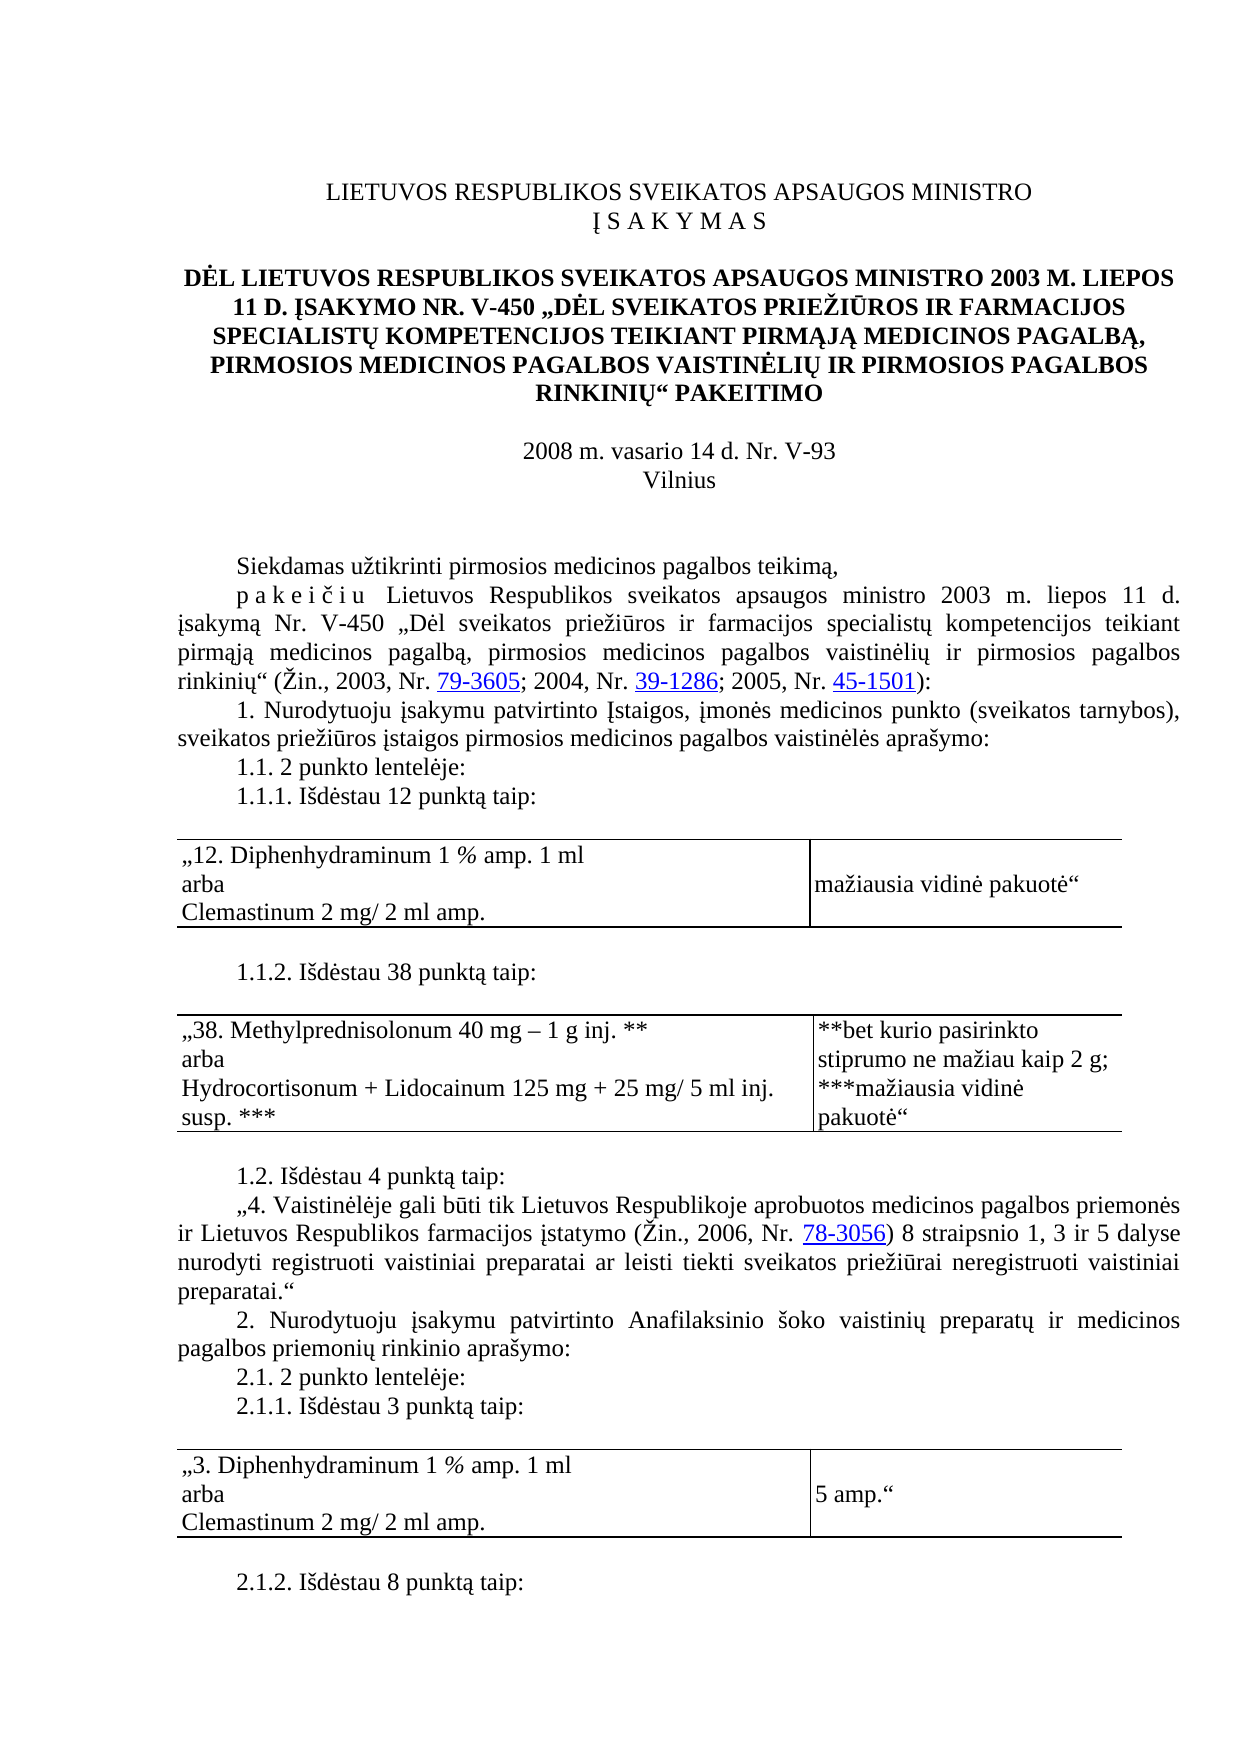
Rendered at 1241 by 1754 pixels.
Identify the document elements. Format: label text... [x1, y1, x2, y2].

text 2. Nurodytuoju įsakymu patvirtinto Anafilaksinio šoko vaistinių preparatų ir medicinos pagalbos priemonių rinkinio aprašymo: [177, 1305, 1181, 1362]
text „4. Vaistinėlėje gali būti tik Lietuvos Respublikoje aprobuotos medicinos pagalbos priemonės ir Lietuvos Respublikos farmacijos įstatymo (Žin., 2006, Nr. 78-3056) 8 straipsnio 1, 3 ir 5 dalyse nurodyti registruoti vaistiniai preparatai ar leisti tiekti sveikatos priežiūrai neregistruoti vaistiniai preparatai.“ [177, 1190, 1181, 1305]
text Vilnius [177, 465, 1181, 493]
text 1.1.2. Išdėstau 38 punktą taip: [177, 957, 1181, 985]
text DĖL LIETUVOS RESPUBLIKOS SVEIKATOS APSAUGOS MINISTRO 2003 M. LIEPOS 11 D. ĮSAKYMO NR. V-450 „DĖL SVEIKATOS PRIEŽIŪROS IR FARMACIJOS SPECIALISTŲ KOMPETENCIJOS TEIKIANT PIRMĄJĄ MEDICINOS PAGALBĄ, PIRMOSIOS MEDICINOS PAGALBOS VAISTINĖLIŲ IR PIRMOSIOS PAGALBOS RINKINIŲ“ PAKEITIMO [177, 263, 1181, 407]
text 1. Nurodytuoju įsakymu patvirtinto Įstaigos, įmonės medicinos punkto (sveikatos tarnybos), sveikatos priežiūros įstaigos pirmosios medicinos pagalbos vaistinėlės aprašymo: [177, 695, 1181, 752]
text LIETUVOS RESPUBLIKOS SVEIKATOS APSAUGOS MINISTRO [177, 177, 1181, 206]
text 1.2. Išdėstau 4 punktą taip: [177, 1161, 1181, 1190]
text 2.1.1. Išdėstau 3 punktą taip: [177, 1391, 1181, 1420]
text 1.1.1. Išdėstau 12 punktą taip: [177, 781, 1181, 810]
text ĮSAKYMAS [177, 206, 1181, 235]
text pakeičiu Lietuvos Respublikos sveikatos apsaugos ministro 2003 m. liepos 11 d. įsakymą Nr. V-450 „Dėl sveikatos priežiūros ir farmacijos specialistų kompetencijos teikiant pirmąją medicinos pagalbą, pirmosios medicinos pagalbos vaistinėlių ir pirmosios pagalbos rinkinių“ (Žin., 2003, Nr. 79-3605; 2004, Nr. 39-1286; 2005, Nr. 45-1501): [177, 580, 1181, 695]
text 1.1. 2 punkto lentelėje: [177, 752, 1181, 781]
table_header mažiausia vidinė pakuotė“ [811, 840, 1122, 926]
text Siekdamas užtikrinti pirmosios medicinos pagalbos teikimą, [177, 551, 1181, 580]
text 2.1. 2 punkto lentelėje: [177, 1362, 1181, 1391]
table_header 5 amp.“ [811, 1450, 1122, 1536]
text 2.1.2. Išdėstau 8 punktą taip: [177, 1567, 1181, 1595]
text 2008 m. vasario 14 d. Nr. V-93 [177, 436, 1181, 465]
